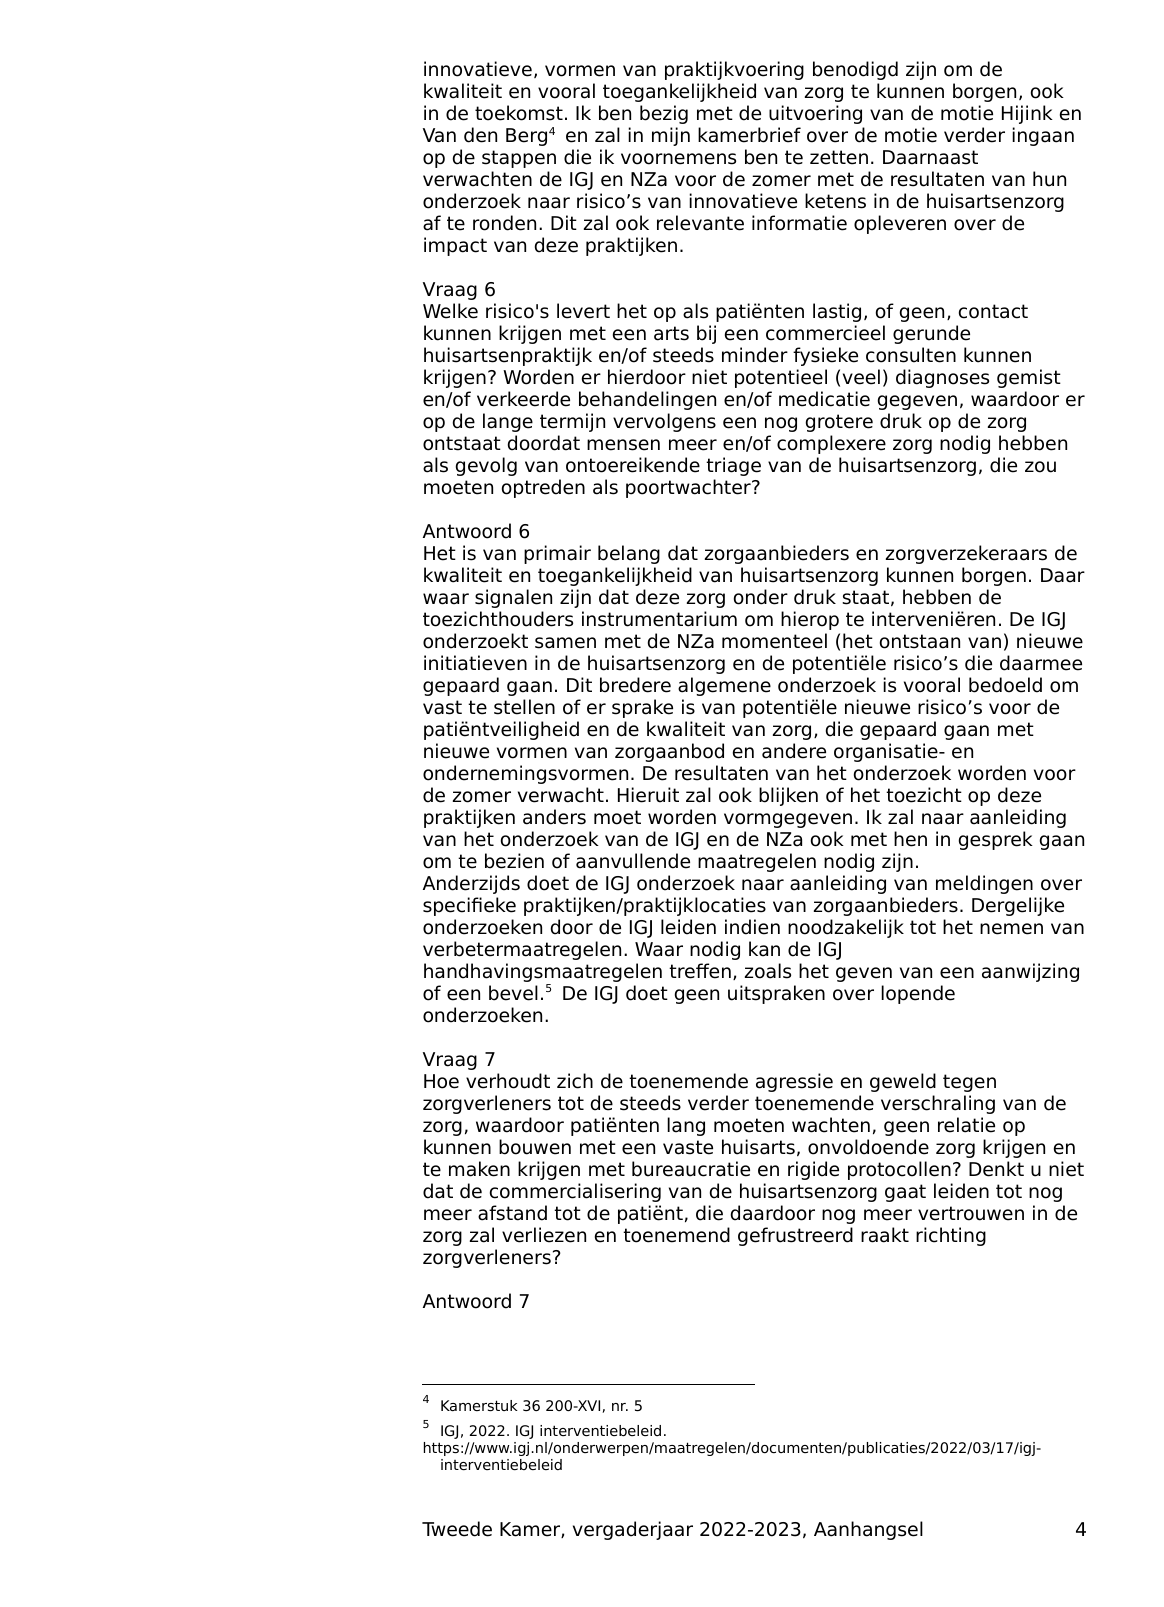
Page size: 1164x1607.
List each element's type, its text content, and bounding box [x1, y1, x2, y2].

text Vraag 6 [422, 279, 1087, 301]
text Kamerstuk 36 200-XVI, nr. 5 [422, 1393, 1087, 1416]
text Anderzijds doet de IGJ onderzoek naar aanleiding van meldingen over specifieke praktijken/praktijklocaties van zorgaanbieders. Dergelijke onderzoeken door de IGJ leiden indien noodzakelijk tot het nemen van verbetermaatregelen. Waar nodig kan de IGJ handhavingsmaatregelen treffen, zoals het geven van een aanwijzing of een bevel. De IGJ doet geen uitspraken over lopende onderzoeken. [422, 873, 1087, 1027]
text Antwoord 6 [422, 521, 1087, 543]
text Welke risico's levert het op als patiënten lastig, of geen, contact kunnen krijgen met een arts bij een commercieel gerunde huisartsenpraktijk en/of steeds minder fysieke consulten kunnen krijgen? Worden er hierdoor niet potentieel (veel) diagnoses gemist en/of verkeerde behandelingen en/of medicatie gegeven, waardoor er op de lange termijn vervolgens een nog grotere druk op de zorg ontstaat doordat mensen meer en/of complexere zorg nodig hebben als gevolg van ontoereikende triage van de huisartsenzorg, die zou moeten optreden als poortwachter? [422, 301, 1087, 499]
text Hoe verhoudt zich de toenemende agressie en geweld tegen zorgverleners tot de steeds verder toenemende verschraling van de zorg, waardoor patiënten lang moeten wachten, geen relatie op kunnen bouwen met een vaste huisarts, onvoldoende zorg krijgen en te maken krijgen met bureaucratie en rigide protocollen? Denkt u niet dat de commercialisering van de huisartsenzorg gaat leiden tot nog meer afstand tot de patiënt, die daardoor nog meer vertrouwen in de zorg zal verliezen en toenemend gefrustreerd raakt richting zorgverleners? [422, 1071, 1087, 1268]
text Vraag 7 [422, 1049, 1087, 1071]
text innovatieve, vormen van praktijkvoering benodigd zijn om de kwaliteit en vooral toegankelijkheid van zorg te kunnen borgen, ook in de toekomst. Ik ben bezig met de uitvoering van de motie Hijink en Van den Berg en zal in mijn kamerbrief over de motie verder ingaan op de stappen die ik voornemens ben te zetten. Daarnaast verwachten de IGJ en NZa voor de zomer met de resultaten van hun onderzoek naar risico’s van innovatieve ketens in de huisartsenzorg af te ronden. Dit zal ook relevante informatie opleveren over de impact van deze praktijken. [422, 59, 1087, 257]
text Het is van primair belang dat zorgaanbieders en zorgverzekeraars de kwaliteit en toegankelijkheid van huisartsenzorg kunnen borgen. Daar waar signalen zijn dat deze zorg onder druk staat, hebben de toezichthouders instrumentarium om hierop te interveniëren. De IGJ onderzoekt samen met de NZa momenteel (het ontstaan van) nieuwe initiatieven in de huisartsenzorg en de potentiële risico’s die daarmee gepaard gaan. Dit bredere algemene onderzoek is vooral bedoeld om vast te stellen of er sprake is van potentiële nieuwe risico’s voor de patiëntveiligheid en de kwaliteit van zorg, die gepaard gaan met nieuwe vormen van zorgaanbod en andere organisatie- en ondernemingsvormen. De resultaten van het onderzoek worden voor de zomer verwacht. Hieruit zal ook blijken of het toezicht op deze praktijken anders moet worden vormgegeven. Ik zal naar aanleiding van het onderzoek van de IGJ en de NZa ook met hen in gesprek gaan om te bezien of aanvullende maatregelen nodig zijn. [422, 543, 1087, 873]
text Antwoord 7 [422, 1291, 1087, 1313]
text https://www.igj.nl/onderwerpen/maatregelen/documenten/publicaties/2022/03/17/igj-interventiebeleid [422, 1441, 1087, 1474]
text IGJ, 2022. IGJ interventiebeleid. [422, 1418, 1087, 1441]
